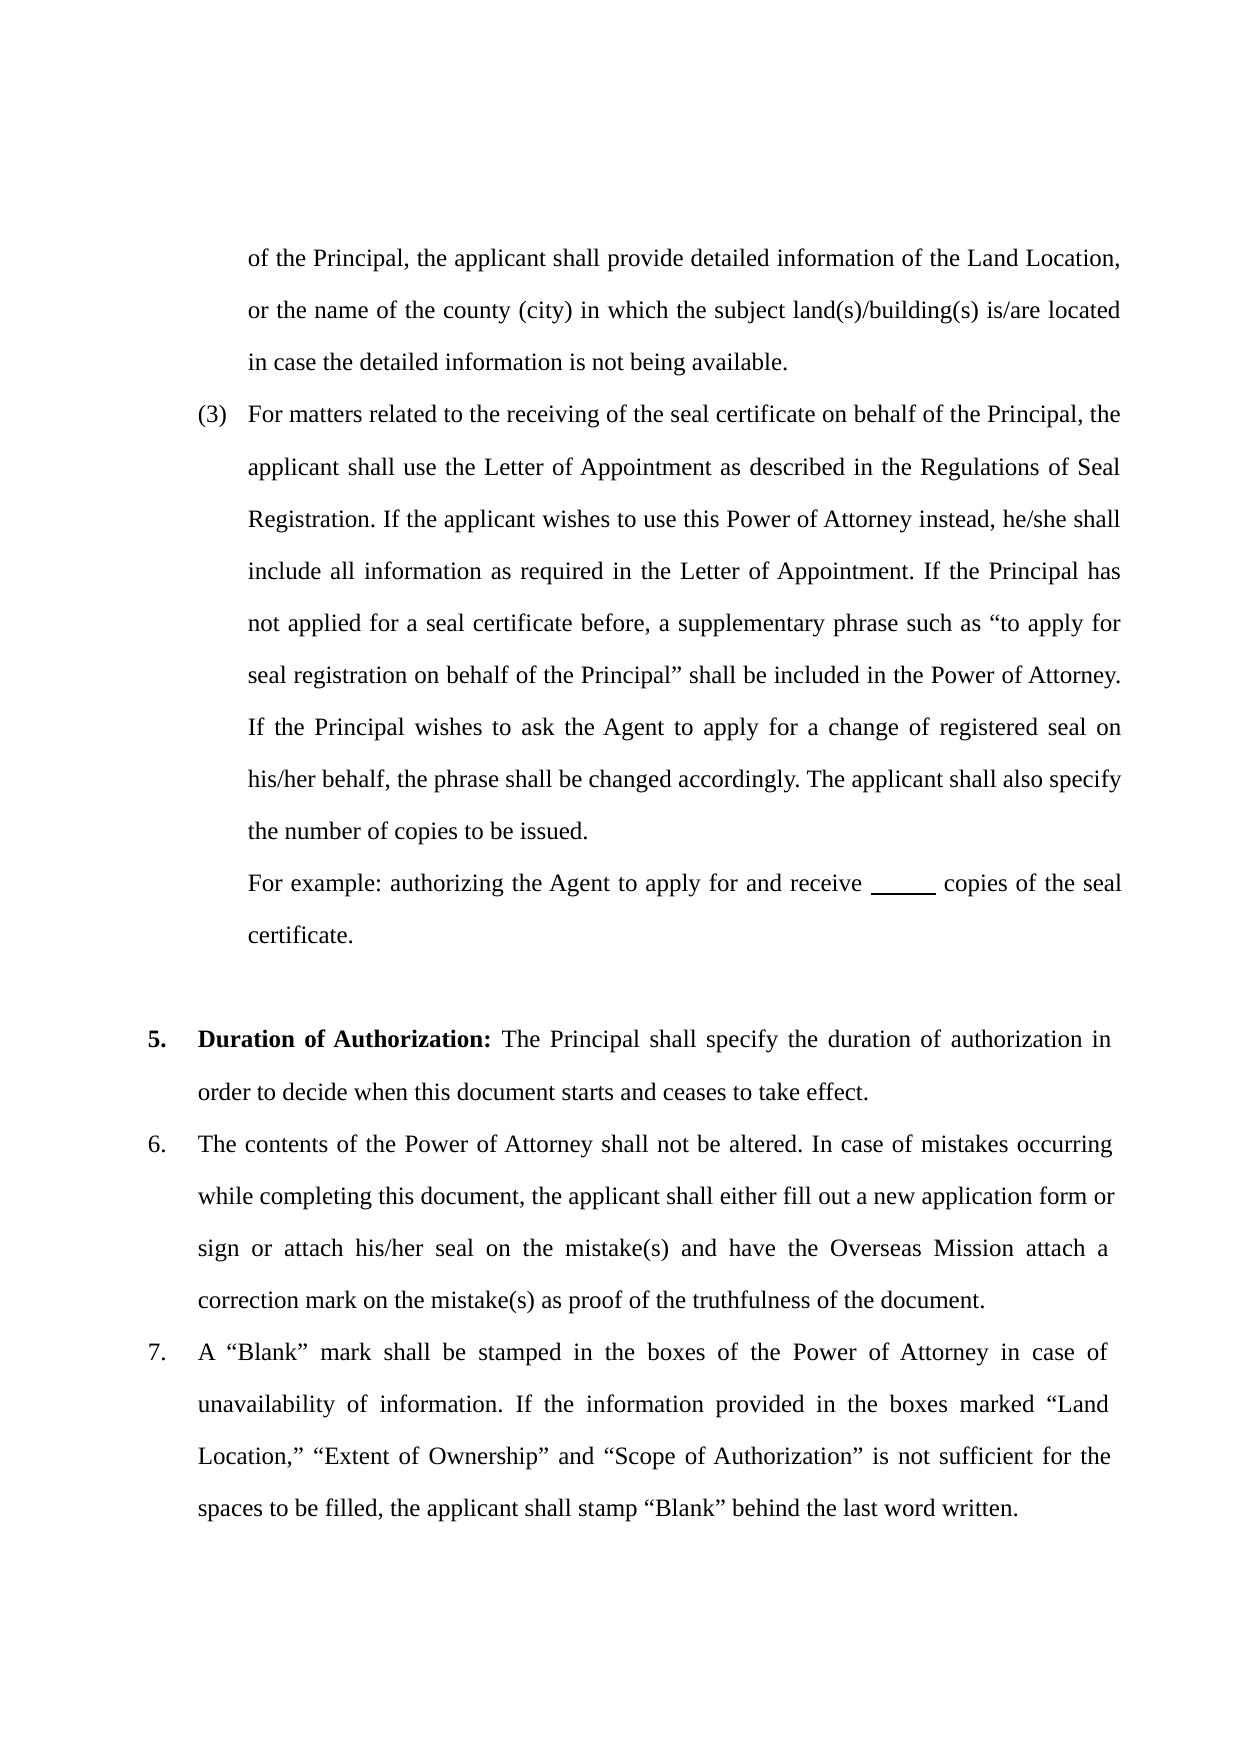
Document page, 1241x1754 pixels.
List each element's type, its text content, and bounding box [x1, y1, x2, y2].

list For matters related to the receiving of the seal certificate on behalf of the Principal, the applicant shall use the Letter of Appointment as described in the Regulations of Seal Registration. If the applicant wishes to use this Power of Attorney instead, he/she shall include all information as required in the Letter of Appointment. If the Principal has not applied for a seal certificate before, a supplementary phrase such as “to apply for seal registration on behalf of the Principal” shall be included in the Power of Attorney. If the Principal wishes to ask the Agent to apply for a change of registered seal on his/her behalf, the phrase shall be changed accordingly. The applicant shall also specify the number of copies to be issued. [198, 381, 1122, 850]
text 7. A “Blank” mark shall be stamped in the boxes of the Power of Attorney in case of unavailability of information. If the information provided in the boxes marked “Land Location,” “Extent of Ownership” and “Scope of Authorization” is not sufficient for the spaces to be filled, the applicant shall stamp “Blank” behind the last word written. [148, 1319, 1122, 1527]
text 5. Duration of Authorization: The Principal shall specify the duration of authorization in order to decide when this document starts and ceases to take effect. [148, 1006, 1122, 1110]
list of the Principal, the applicant shall provide detailed information of the Land Location, or the name of the county (city) in which the subject land(s)/building(s) is/are located in case the detailed information is not being available. [198, 225, 1122, 381]
text 6. The contents of the Power of Attorney shall not be altered. In case of mistakes occurring while completing this document, the applicant shall either fill out a new application form or sign or attach his/her seal on the mistake(s) and have the Overseas Mission attach a correction mark on the mistake(s) as proof of the truthfulness of the document. [148, 1110, 1122, 1319]
text For example: authorizing the Agent to apply for and receive copies of the seal certificate. [248, 850, 1122, 954]
